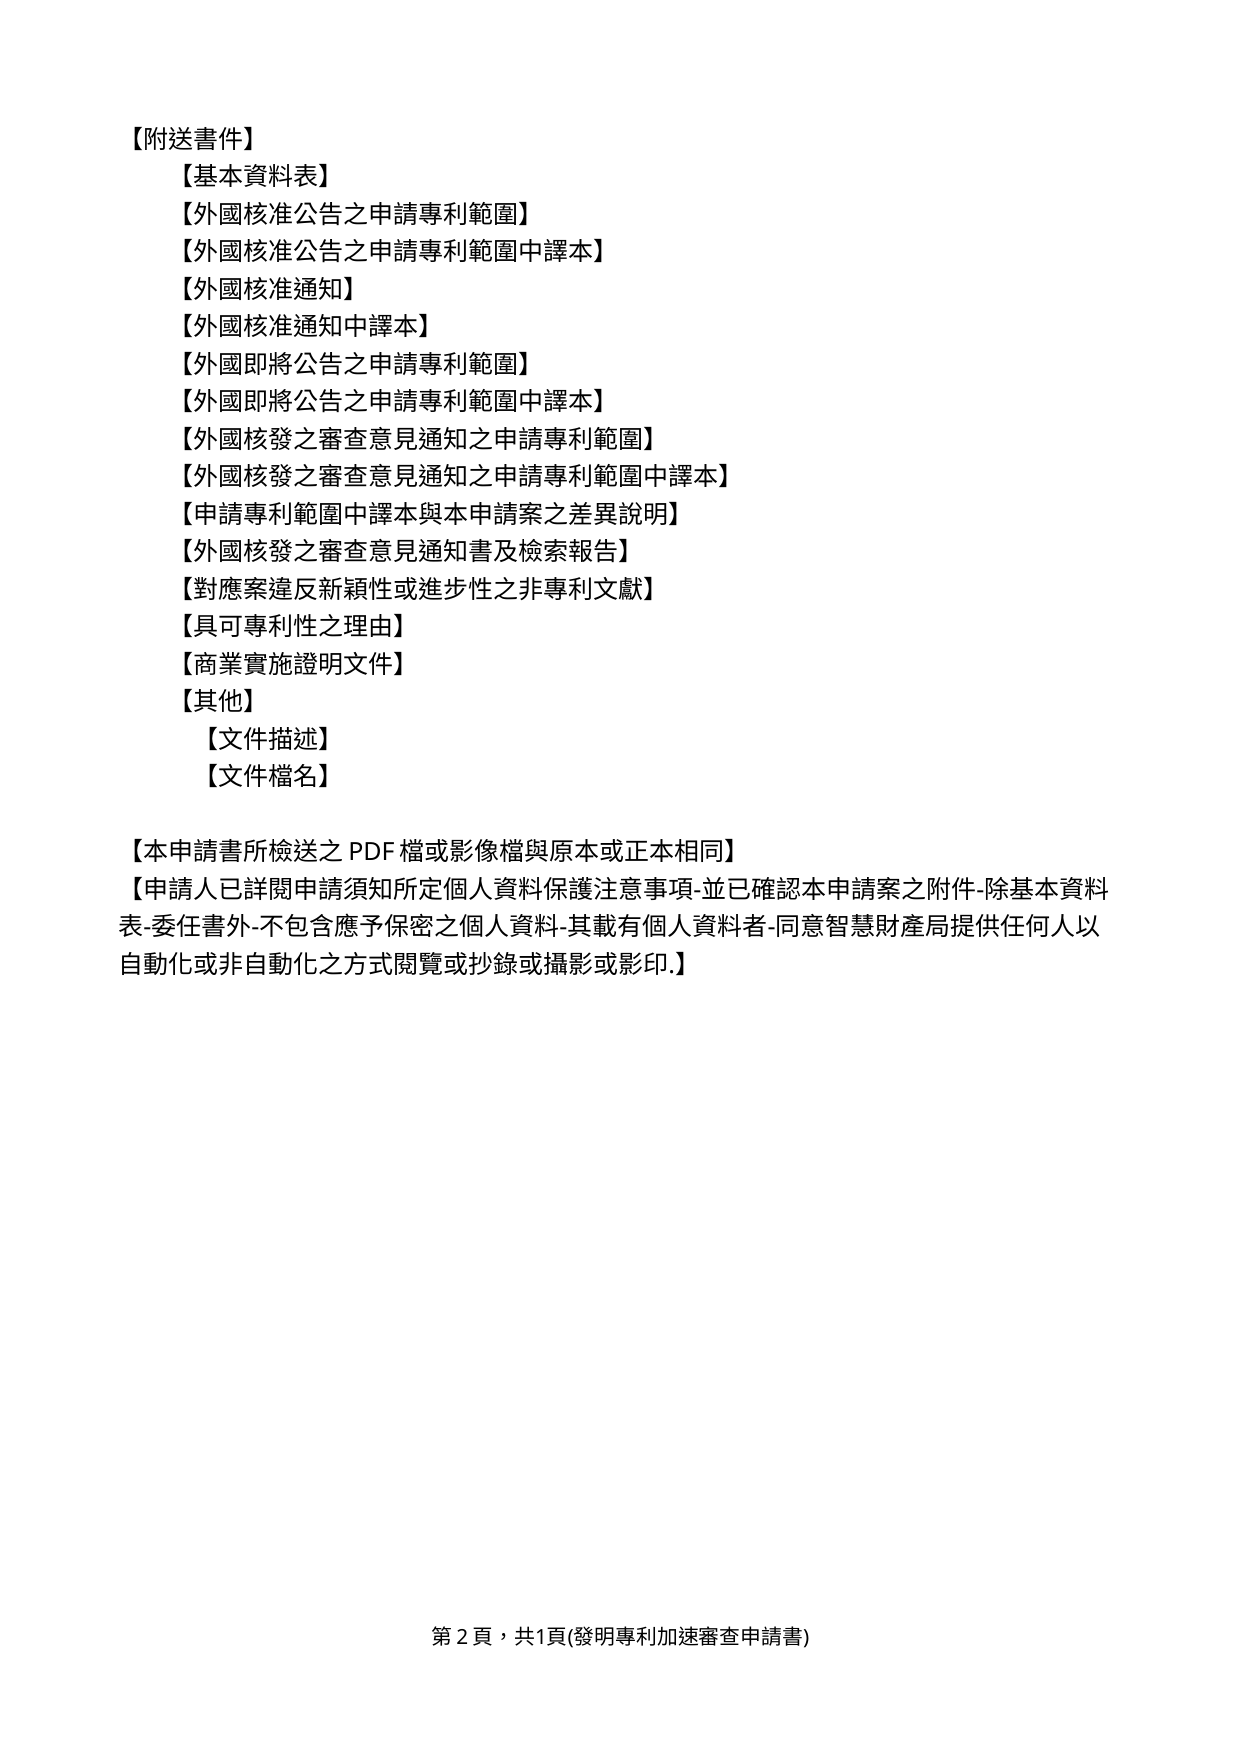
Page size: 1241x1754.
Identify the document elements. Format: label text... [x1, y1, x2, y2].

text 【外國核准通知中譯本】 [118, 306, 1122, 343]
text 【文件檔名】 [118, 756, 1122, 793]
text 【申請人已詳閱申請須知所定個人資料保護注意事項-並已確認本申請案之附件-除基本資料表-委任書外-不包含應予保密之個人資料-其載有個人資料者-同意智慧財產局提供任何人以自動化或非自動化之方式閱覽或抄錄或攝影或影印.】 [118, 868, 1122, 981]
text 【其他】 [118, 681, 1122, 718]
text 【對應案違反新穎性或進步性之非專利文獻】 [118, 568, 1122, 606]
text 【外國核准通知】 [118, 268, 1122, 306]
text 【外國即將公告之申請專利範圍】 [118, 343, 1122, 381]
text 【外國核發之審查意見通知書及檢索報告】 [118, 531, 1122, 568]
text 【本申請書所檢送之PDF檔或影像檔與原本或正本相同】 [118, 831, 1122, 868]
text 【附送書件】 [118, 118, 1122, 156]
text 【申請專利範圍中譯本與本申請案之差異說明】 [118, 493, 1122, 531]
text 【外國即將公告之申請專利範圍中譯本】 [118, 381, 1122, 418]
text 【商業實施證明文件】 [118, 643, 1122, 681]
text 【外國核准公告之申請專利範圍】 [118, 193, 1122, 231]
text 【外國核准公告之申請專利範圍中譯本】 [118, 231, 1122, 268]
text 【基本資料表】 [118, 156, 1122, 193]
text 【外國核發之審查意見通知之申請專利範圍】 [118, 418, 1122, 456]
text 【文件描述】 [118, 718, 1122, 756]
text 【外國核發之審查意見通知之申請專利範圍中譯本】 [118, 456, 1122, 493]
text 【具可專利性之理由】 [118, 606, 1122, 643]
